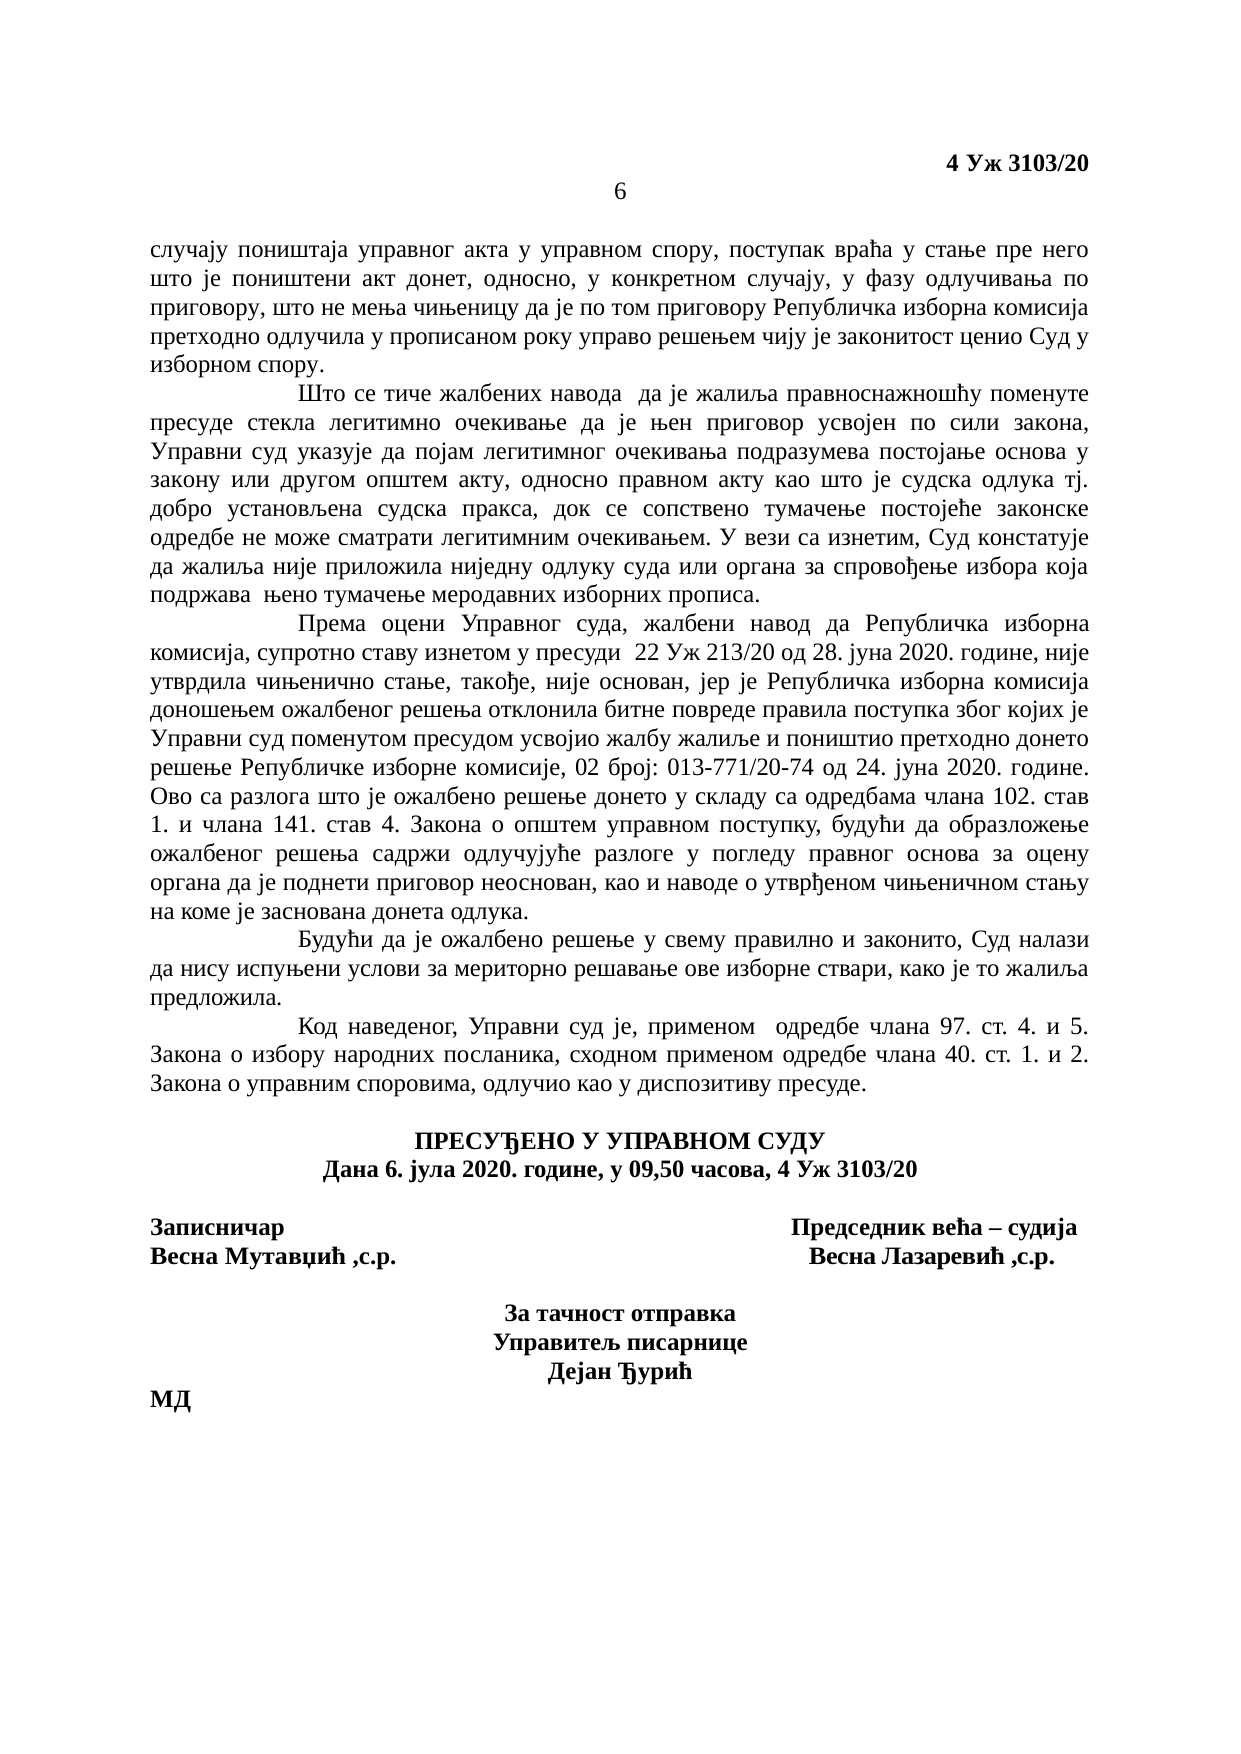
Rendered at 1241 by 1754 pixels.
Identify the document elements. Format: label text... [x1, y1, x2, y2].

text случају поништаја управног акта у управном спору, поступак враћа у стање пре него што је поништени акт донет, односно, у конкретном случају, у фазу одлучивања по приговору, што не мења чињеницу да је по том приговору Републичка изборна комисија претходно одлучила у прописаном року управо решењем чију је законитост ценио Суд у изборном спору. [150, 234, 1090, 378]
text Према оцени Управног суда, жалбени навод да Републичка изборна комисија, супротно ставу изнетом у пресуди 22 Уж 213/20 од 28. јуна 2020. године, није утврдила чињенично стање, такође, није основан, јер је Републичка изборна комисија доношењем ожалбеног решења отклонила битне повреде правила поступка због којих је Управни суд поменутом пресудом усвојио жалбу жалиље и поништио претходно донето решење Републичке изборне комисије, 02 број: 013-771/20-74 од 24. јуна 2020. године. Ово са разлога што је ожалбено решење донето у складу са одредбама члана 102. став 1. и члана 141. став 4. Закона о општем управном поступку, будући да образложење ожалбеног решења садржи одлучујуће разлоге у погледу правног основа за оцену органа да је поднети приговор неоснован, као и наводе о утврђеном чињеничном стању на коме је заснована донета одлука. [150, 608, 1090, 924]
text Записничар Председник већа – судија [150, 1212, 1090, 1241]
text ПРЕСУЂЕНО У УПРАВНОМ СУДУ [150, 1126, 1090, 1154]
text Што се тиче жалбених навода да је жалиља правноснажношћу поменуте пресуде стекла легитимно очекивање да је њен приговор усвојен по сили закона, Управни суд указује да појам легитимног очекивања подразумева постојање основа у закону или другом општем акту, односно правном акту као што је судска одлука тј. добро установљена судска пракса, док се сопствено тумачење постојеће законске одредбе не може сматрати легитимним очекивањем. У вези са изнетим, Суд констатује да жалиља није приложила ниједну одлуку суда или органа за спровођење избора која подржава њено тумачење меродавних изборних прописа. [150, 378, 1090, 608]
text Код наведеног, Управни суд је, применом одредбе члана 97. ст. 4. и 5. Закона о избору народних посланика, сходном применом одредбе члана 40. ст. 1. и 2. Закона о управним споровима, одлучио као у диспозитиву пресуде. [150, 1011, 1090, 1097]
text За тачност отправка [150, 1298, 1090, 1327]
text Будући да је ожалбено решење у свему правилно и законито, Суд налази да нису испуњени услови за мериторно решавање ове изборне ствари, како је то жалиља предложила. [150, 924, 1090, 1011]
text МД [150, 1384, 1090, 1413]
text Дана 6. јула 2020. године, у 09,50 часова, 4 Уж 3103/20 [150, 1154, 1090, 1183]
text Управитељ писарнице [150, 1327, 1090, 1356]
text Дејан Ђурић [150, 1356, 1090, 1384]
text Весна Мутавџић ,с.р. Весна Лазаревић ,с.р. [150, 1241, 1090, 1269]
